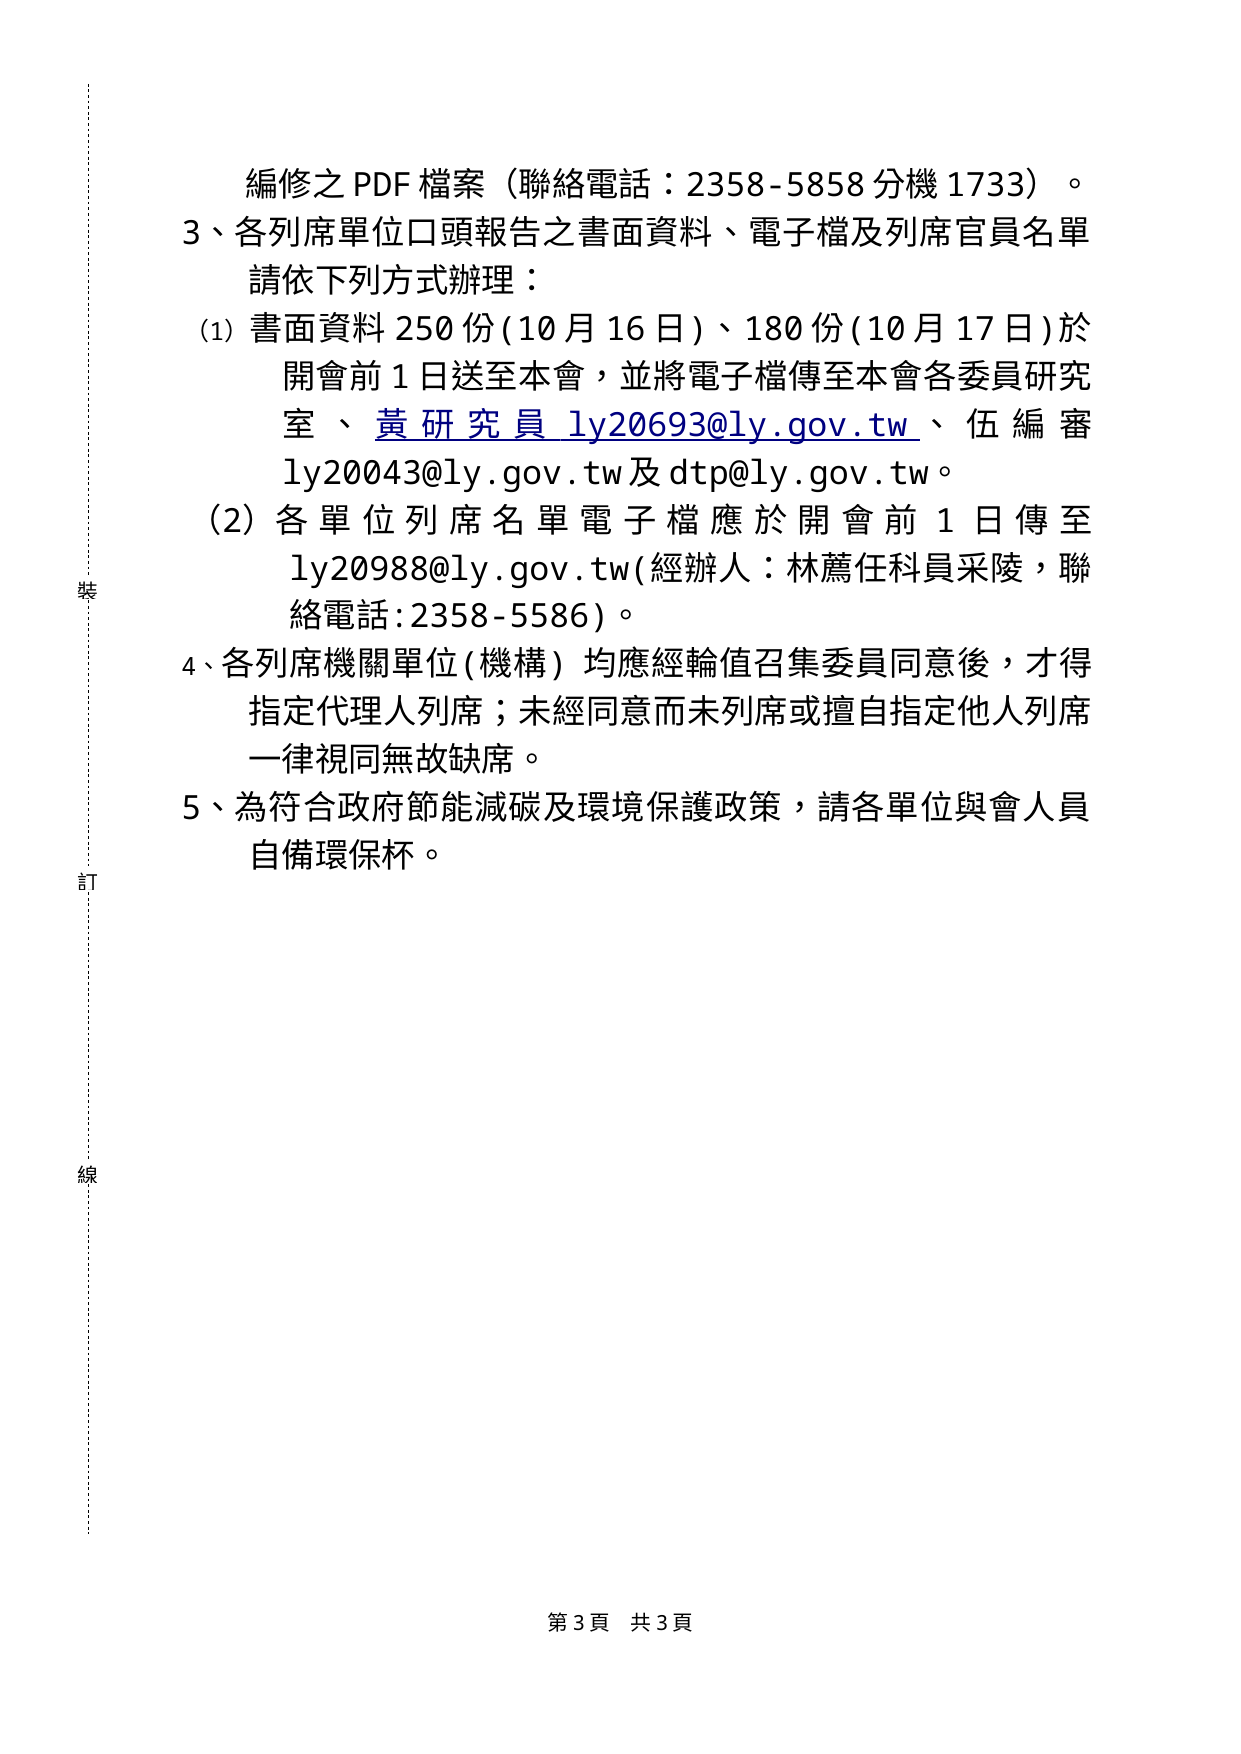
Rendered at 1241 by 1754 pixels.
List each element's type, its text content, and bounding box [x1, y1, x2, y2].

list 各列席機關單位(機構) 均應經輪值召集委員同意後，才得指定代理人列席；未經同意而未列席或擅自指定他人列席，一律視同無故缺席。 [181, 637, 1092, 781]
list 各列席單位口頭報告之書面資料、電子檔及列席官員名單，請依下列方式辦理： [181, 206, 1092, 302]
list 書面資料250份(10月16日)、180份(10月17日)於開會前1日送至本會，並將電子檔傳至本會各委員研究室、黃研究員ly20693@ly.gov.tw、伍編審ly20043@ly.gov.tw及dtp@ly.gov.tw。 [184, 302, 1092, 494]
list 為符合政府節能減碳及環境保護政策，請各單位與會人員自備環保杯。 [181, 781, 1092, 877]
list 請各列席機關單位將本次會議資料電子檔（含會後臨時提案、口頭質詢答復），利用貴單位之政府單位憑證(GCA卡)及本發文文號上傳至「議事暨公報資訊網(https://ppg.ly.gov.tw)」之「外機關上傳」，上傳檔案需為可編修之PDF檔案（聯絡電話：2358-5858分機1733）。 [181, 158, 1092, 206]
list 各單位列席名單電子檔應於開會前1日傳至ly20988@ly.gov.tw(經辦人：林薦任科員采陵，聯絡電話:2358-5586)。 [188, 494, 1092, 637]
